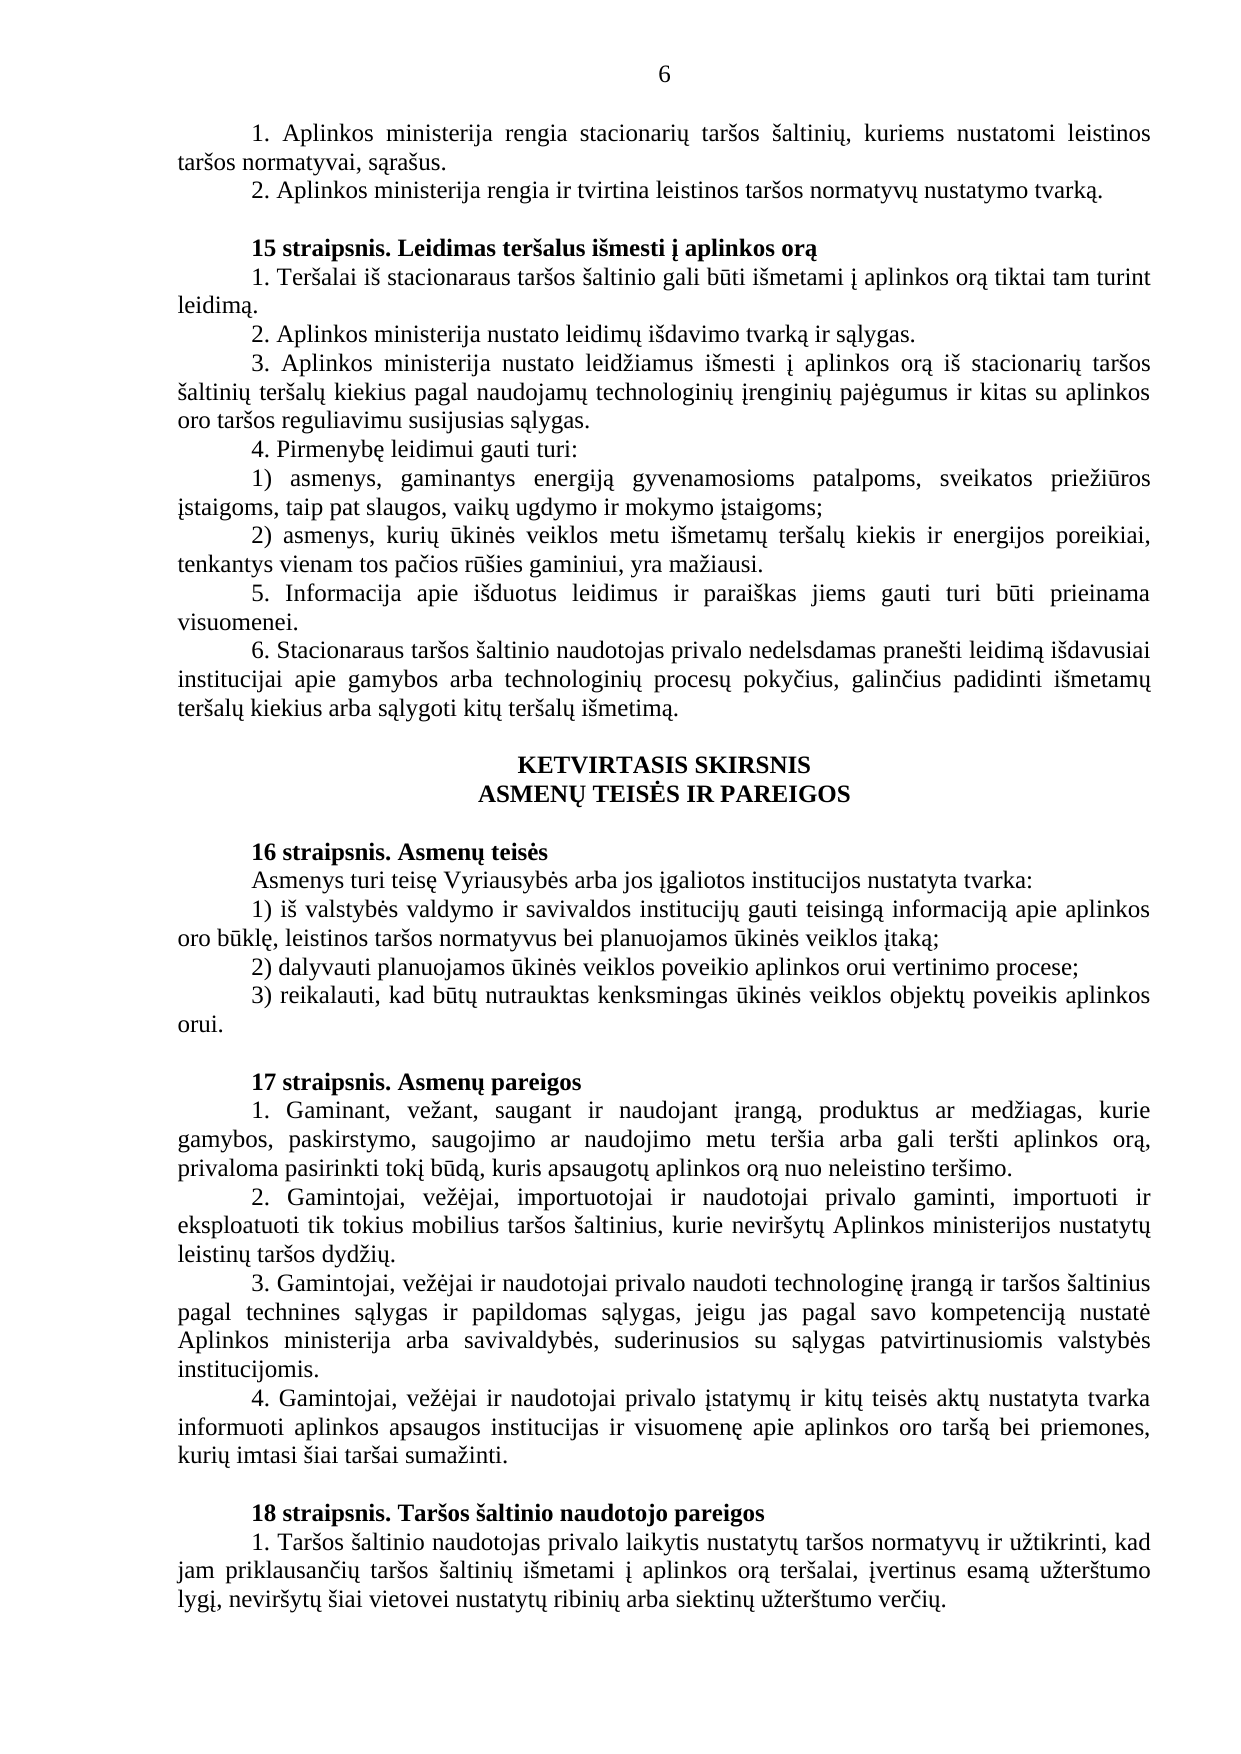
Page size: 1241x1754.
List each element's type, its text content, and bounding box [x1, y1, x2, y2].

text 6. Stacionaraus taršos šaltinio naudotojas privalo nedelsdamas pranešti leidimą išdavusiai institucijai apie gamybos arba technologinių procesų pokyčius, galinčius padidinti išmetamų teršalų kiekius arba sąlygoti kitų teršalų išmetimą. [177, 636, 1152, 722]
text 2) dalyvauti planuojamos ūkinės veiklos poveikio aplinkos orui vertinimo procese; [177, 952, 1152, 981]
text 1) asmenys, gaminantys energiją gyvenamosioms patalpoms, sveikatos priežiūros įstaigoms, taip pat slaugos, vaikų ugdymo ir mokymo įstaigoms; [177, 463, 1152, 521]
text Asmenys turi teisę Vyriausybės arba jos įgaliotos institucijos nustatyta tvarka: [177, 866, 1152, 894]
text 1. Aplinkos ministerija rengia stacionarių taršos šaltinių, kuriems nustatomi leistinos taršos normatyvai, sąrašus. [177, 118, 1152, 176]
text 2. Aplinkos ministerija nustato leidimų išdavimo tvarką ir sąlygas. [177, 319, 1152, 348]
text 5. Informacija apie išduotus leidimus ir paraiškas jiems gauti turi būti prieinama visuomenei. [177, 578, 1152, 636]
text 1) iš valstybės valdymo ir savivaldos institucijų gauti teisingą informaciją apie aplinkos oro būklę, leistinos taršos normatyvus bei planuojamos ūkinės veiklos įtaką; [177, 894, 1152, 952]
text 17 straipsnis. Asmenų pareigos [177, 1067, 1152, 1096]
text 2) asmenys, kurių ūkinės veiklos metu išmetamų teršalų kiekis ir energijos poreikiai, tenkantys vienam tos pačios rūšies gaminiui, yra mažiausi. [177, 521, 1152, 578]
text 2. Gamintojai, vežėjai, importuotojai ir naudotojai privalo gaminti, importuoti ir eksploatuoti tik tokius mobilius taršos šaltinius, kurie neviršytų Aplinkos ministerijos nustatytų leistinų taršos dydžių. [177, 1182, 1152, 1268]
text 4. Pirmenybę leidimui gauti turi: [177, 434, 1152, 463]
text ASMENŲ TEISĖS IR PAREIGOS [177, 779, 1152, 808]
text 3) reikalauti, kad būtų nutrauktas kenksmingas ūkinės veiklos objektų poveikis aplinkos orui. [177, 981, 1152, 1038]
text 1. Taršos šaltinio naudotojas privalo laikytis nustatytų taršos normatyvų ir užtikrinti, kad jam priklausančių taršos šaltinių išmetami į aplinkos orą teršalai, įvertinus esamą užterštumo lygį, neviršytų šiai vietovei nustatytų ribinių arba siektinų užterštumo verčių. [177, 1527, 1152, 1613]
text 3. Aplinkos ministerija nustato leidžiamus išmesti į aplinkos orą iš stacionarių taršos šaltinių teršalų kiekius pagal naudojamų technologinių įrenginių pajėgumus ir kitas su aplinkos oro taršos reguliavimu susijusias sąlygas. [177, 348, 1152, 434]
text 3. Gamintojai, vežėjai ir naudotojai privalo naudoti technologinę įrangą ir taršos šaltinius pagal technines sąlygas ir papildomas sąlygas, jeigu jas pagal savo kompetenciją nustatė Aplinkos ministerija arba savivaldybės, suderinusios su sąlygas patvirtinusiomis valstybės institucijomis. [177, 1268, 1152, 1383]
text 1. Teršalai iš stacionaraus taršos šaltinio gali būti išmetami į aplinkos orą tiktai tam turint leidimą. [177, 262, 1152, 319]
text 16 straipsnis. Asmenų teisės [177, 837, 1152, 866]
text 1. Gaminant, vežant, saugant ir naudojant įrangą, produktus ar medžiagas, kurie gamybos, paskirstymo, saugojimo ar naudojimo metu teršia arba gali teršti aplinkos orą, privaloma pasirinkti tokį būdą, kuris apsaugotų aplinkos orą nuo neleistino teršimo. [177, 1096, 1152, 1182]
text 18 straipsnis. Taršos šaltinio naudotojo pareigos [177, 1498, 1152, 1527]
text 15 straipsnis. Leidimas teršalus išmesti į aplinkos orą [177, 233, 1152, 262]
text 2. Aplinkos ministerija rengia ir tvirtina leistinos taršos normatyvų nustatymo tvarką. [177, 176, 1152, 204]
text 4. Gamintojai, vežėjai ir naudotojai privalo įstatymų ir kitų teisės aktų nustatyta tvarka informuoti aplinkos apsaugos institucijas ir visuomenę apie aplinkos oro taršą bei priemones, kurių imtasi šiai taršai sumažinti. [177, 1383, 1152, 1469]
text KETVIRTASIS SKIRSNIS [177, 751, 1152, 779]
